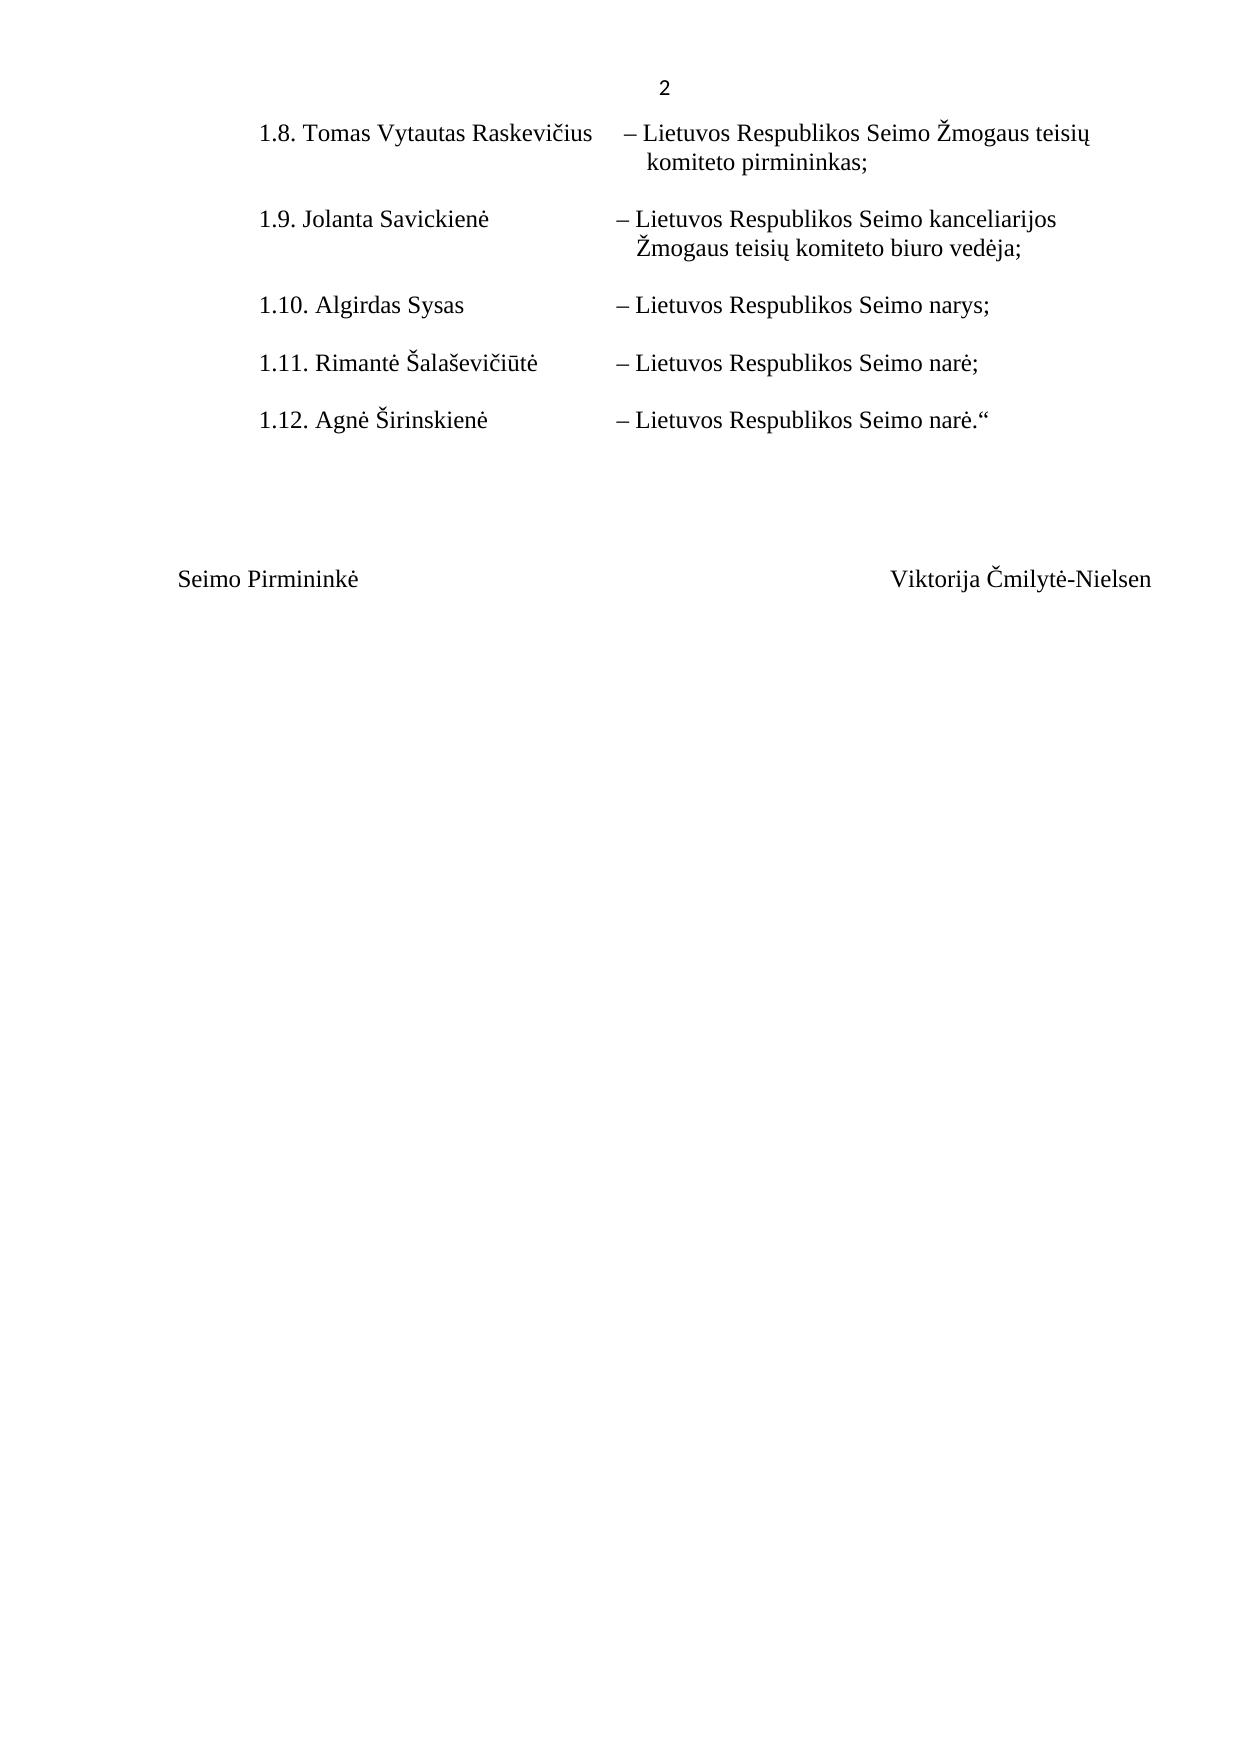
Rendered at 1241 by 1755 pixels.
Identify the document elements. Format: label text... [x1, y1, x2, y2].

table_cell 1.11. Rimantė Šalaševičiūtė [248, 348, 613, 406]
table_cell – Lietuvos Respublikos Seimo narė; [613, 348, 1152, 406]
text Seimo Pirmininkė Viktorija Čmilytė-Nielsen [177, 564, 1152, 593]
table_cell – Lietuvos Respublikos Seimo narys; [613, 291, 1152, 348]
table_cell 1.8. Tomas Vytautas Raskevičius [248, 118, 613, 204]
table_cell – Lietuvos Respublikos Seimo narė.“ [613, 406, 1152, 464]
table_cell 1.9. Jolanta Savickienė [248, 204, 613, 291]
table_cell – Lietuvos Respublikos Seimo Žmogaus teisių komiteto pirmininkas; [613, 118, 1152, 204]
table_cell 1.12. Agnė Širinskienė [248, 406, 613, 464]
table_cell 1.10. Algirdas Sysas [248, 291, 613, 348]
table_cell – Lietuvos Respublikos Seimo kanceliarijos Žmogaus teisių komiteto biuro vedėja; [613, 204, 1152, 291]
